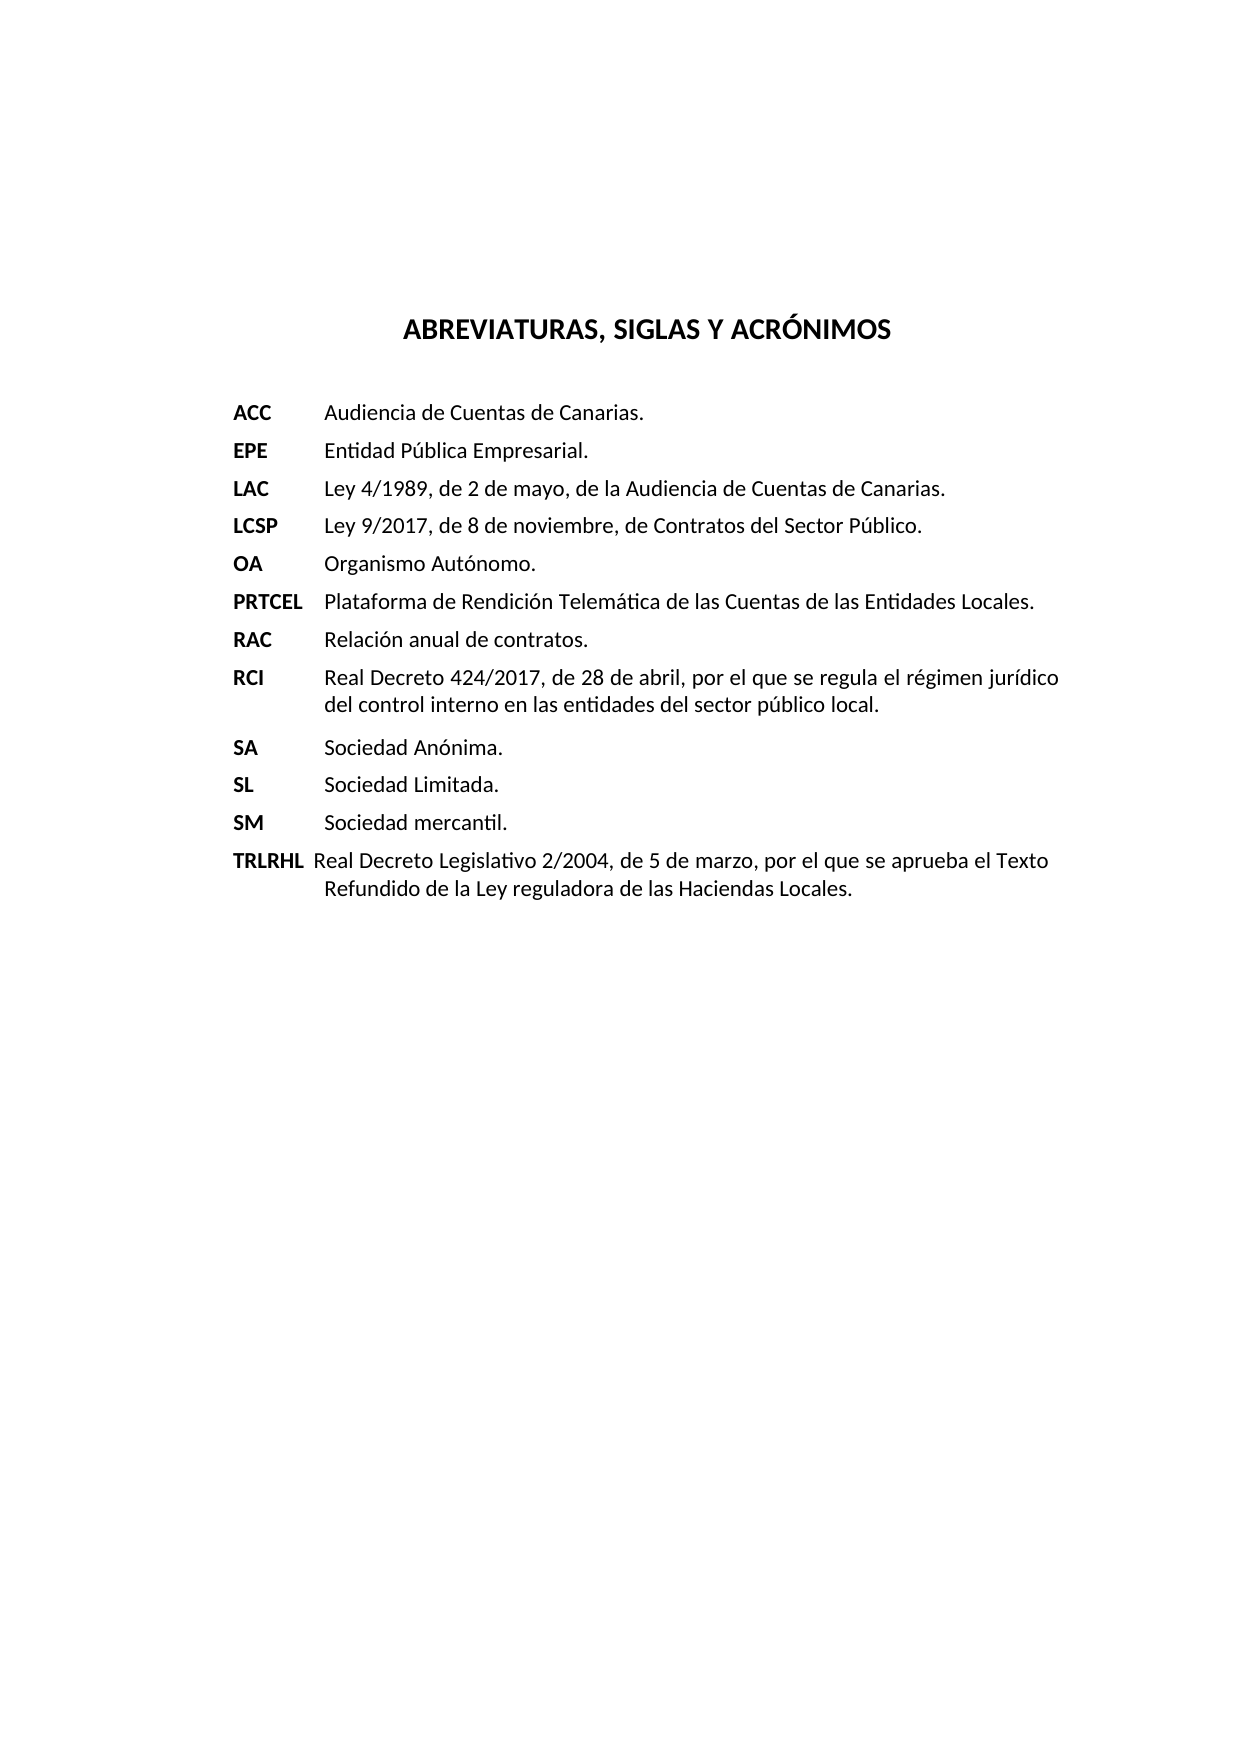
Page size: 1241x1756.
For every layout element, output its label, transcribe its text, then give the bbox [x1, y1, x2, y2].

text OA Organismo Autónomo. [233, 549, 1201, 577]
text LCSP Ley 9/2017, de 8 de noviembre, de Contratos del Sector Público. [233, 512, 1201, 540]
text SA Sociedad Anónima. [233, 733, 1201, 761]
text ACC Audiencia de Cuentas de Canarias. [233, 398, 1201, 426]
text EPE Entidad Pública Empresarial. [233, 436, 1201, 464]
text RAC Relación anual de contratos. [233, 625, 1201, 653]
text RCI Real Decreto 424/2017, de 28 de abril, por el que se regula el régimen jurídico del control interno en las entidades del sector público local. [233, 663, 1061, 719]
text PRTCEL Plataforma de Rendición Telemática de las Cuentas de las Entidades Locales. [233, 587, 1201, 615]
text TRLRHL Real Decreto Legislativo 2/2004, de 5 de marzo, por el que se aprueba el Texto Refundido de la Ley reguladora de las Haciendas Locales. [233, 846, 1071, 902]
text LAC Ley 4/1989, de 2 de mayo, de la Audiencia de Cuentas de Canarias. [233, 474, 1201, 502]
text ABREVIATURAS, SIGLAS Y ACRÓNIMOS [231, 310, 1063, 347]
text SM Sociedad mercantil. [233, 808, 1201, 836]
text SL Sociedad Limitada. [233, 771, 1201, 799]
